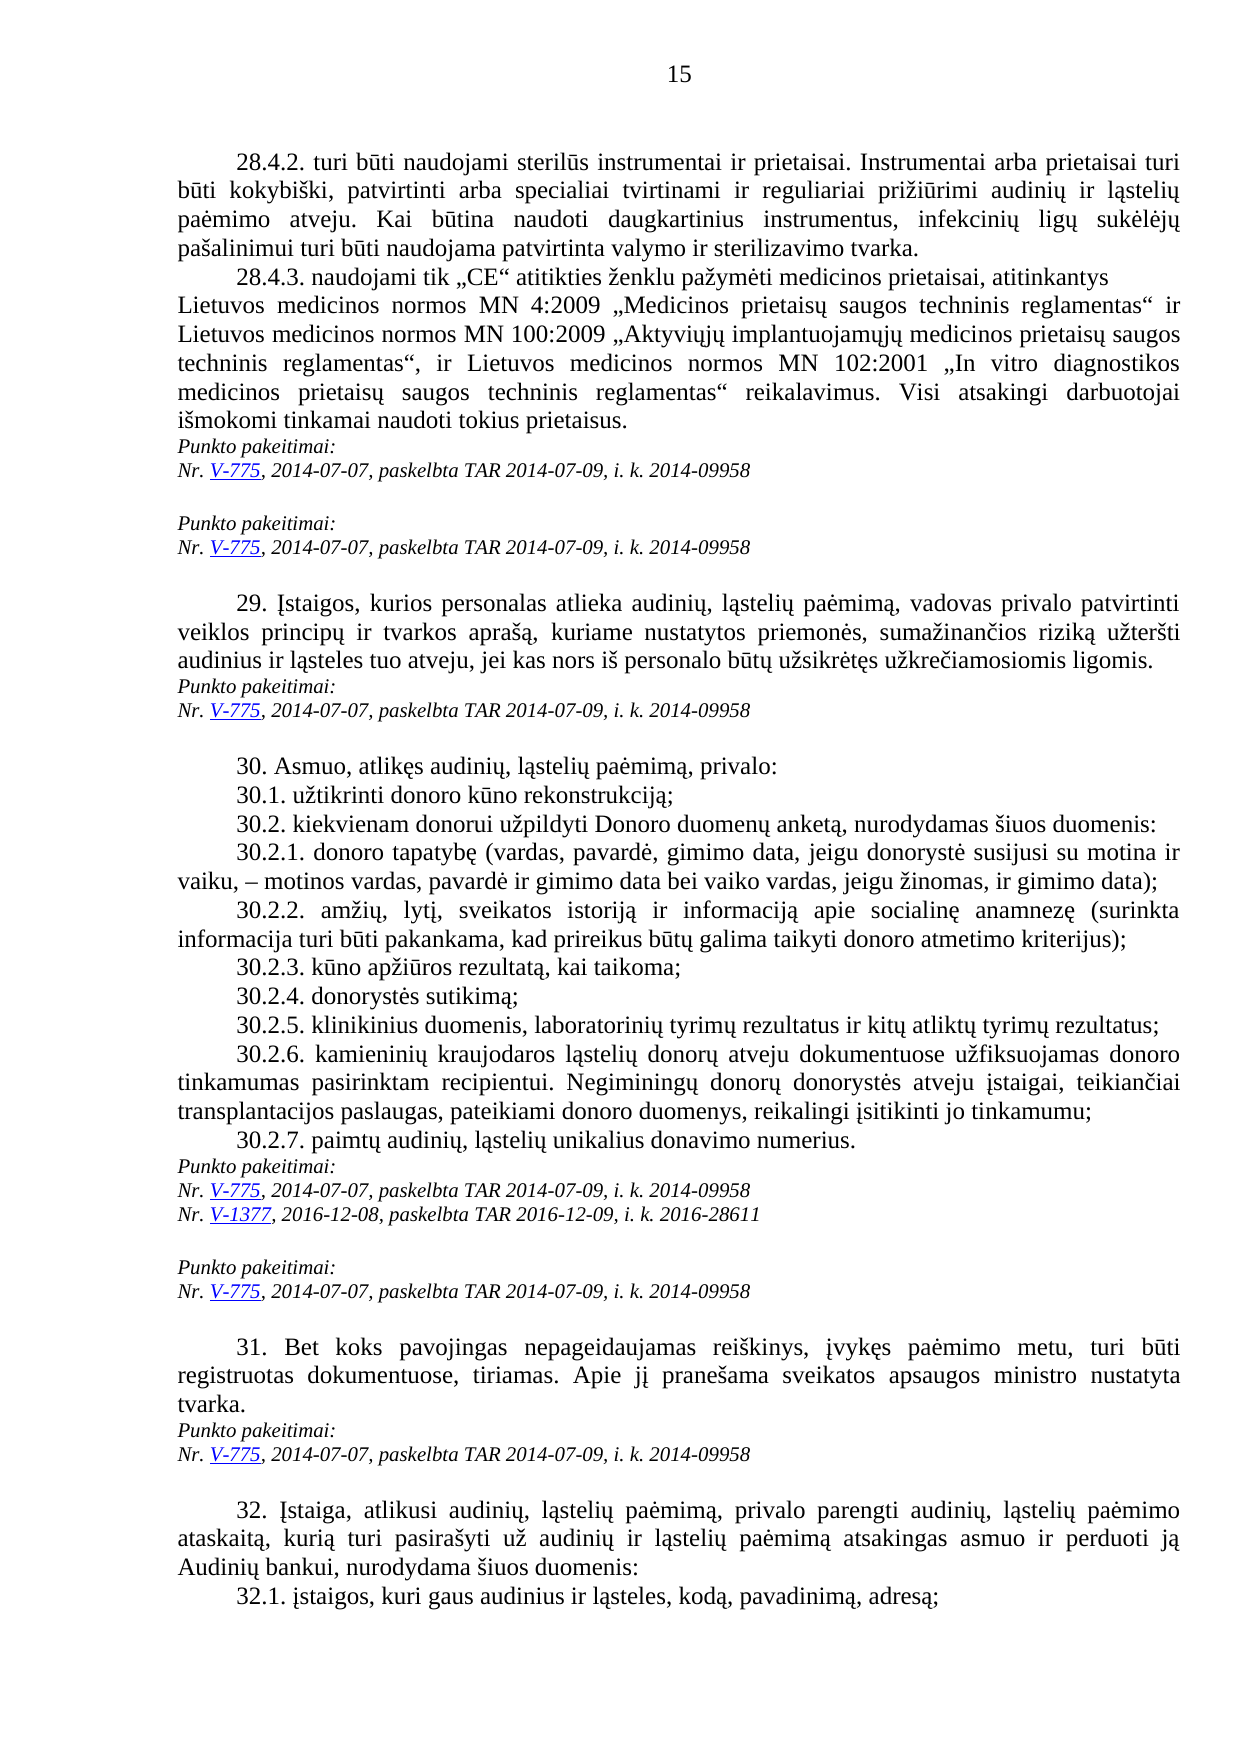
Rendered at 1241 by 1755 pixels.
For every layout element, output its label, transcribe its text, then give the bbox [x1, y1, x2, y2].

text Nr. V-775, 2014-07-07, paskelbta TAR 2014-07-09, i. k. 2014-09958 [177, 1442, 1181, 1466]
text 30.1. užtikrinti donoro kūno rekonstrukciją; [177, 780, 1181, 809]
text Punkto pakeitimai: [177, 674, 1181, 698]
text 30.2.4. donorystės sutikimą; [177, 981, 1181, 1010]
text Nr. V-775, 2014-07-07, paskelbta TAR 2014-07-09, i. k. 2014-09958 [177, 698, 1181, 722]
text 32. Įstaiga, atlikusi audinių, ląstelių paėmimą, privalo parengti audinių, ląstelių paėmimo ataskaitą, kurią turi pasirašyti už audinių ir ląstelių paėmimą atsakingas asmuo ir perduoti ją Audinių bankui, nurodydama šiuos duomenis: [177, 1495, 1181, 1581]
text Nr. V-775, 2014-07-07, paskelbta TAR 2014-07-09, i. k. 2014-09958 [177, 1178, 1181, 1202]
text Nr. V-775, 2014-07-07, paskelbta TAR 2014-07-09, i. k. 2014-09958 [177, 458, 1181, 482]
text 28.4.3. naudojami tik „CE“ atitikties ženklu pažymėti medicinos prietaisai, atitinkantys [177, 262, 1181, 291]
text Punkto pakeitimai: [177, 434, 1181, 458]
text 30.2. kiekvienam donorui užpildyti Donoro duomenų anketą, nurodydamas šiuos duomenis: [177, 809, 1181, 837]
text Punkto pakeitimai: [177, 511, 1181, 535]
text 30.2.3. kūno apžiūros rezultatą, kai taikoma; [177, 952, 1181, 981]
text Nr. V-775, 2014-07-07, paskelbta TAR 2014-07-09, i. k. 2014-09958 [177, 1279, 1181, 1303]
text 31. Bet koks pavojingas nepageidaujamas reiškinys, įvykęs paėmimo metu, turi būti registruotas dokumentuose, tiriamas. Apie jį pranešama sveikatos apsaugos ministro nustatyta tvarka. [177, 1332, 1181, 1418]
text 30.2.7. paimtų audinių, ląstelių unikalius donavimo numerius. [236, 1125, 1181, 1154]
text 30.2.6. kamieninių kraujodaros ląstelių donorų atveju dokumentuose užfiksuojamas donoro tinkamumas pasirinktam recipientui. Negiminingų donorų donorystės atveju įstaigai, teikiančiai transplantacijos paslaugas, pateikiami donoro duomenys, reikalingi įsitikinti jo tinkamumu; [177, 1039, 1181, 1125]
text Punkto pakeitimai: [177, 1255, 1181, 1279]
text Punkto pakeitimai: [177, 1154, 1181, 1178]
text Punkto pakeitimai: [177, 1418, 1181, 1442]
text 30. Asmuo, atlikęs audinių, ląstelių paėmimą, privalo: [177, 751, 1181, 780]
text 29. Įstaigos, kurios personalas atlieka audinių, ląstelių paėmimą, vadovas privalo patvirtinti veiklos principų ir tvarkos aprašą, kuriame nustatytos priemonės, sumažinančios riziką užteršti audinius ir ląsteles tuo atveju, jei kas nors iš personalo būtų užsikrėtęs užkrečiamosiomis ligomis. [177, 588, 1181, 674]
text Lietuvos medicinos normos MN 4:2009 „Medicinos prietaisų saugos techninis reglamentas“ ir Lietuvos medicinos normos MN 100:2009 „Aktyviųjų implantuojamųjų medicinos prietaisų saugos techninis reglamentas“, ir Lietuvos medicinos normos MN 102:2001 „In vitro diagnostikos medicinos prietaisų saugos techninis reglamentas“ reikalavimus. Visi atsakingi darbuotojai išmokomi tinkamai naudoti tokius prietaisus. [177, 291, 1181, 434]
text 28.4.2. turi būti naudojami sterilūs instrumentai ir prietaisai. Instrumentai arba prietaisai turi būti kokybiški, patvirtinti arba specialiai tvirtinami ir reguliariai prižiūrimi audinių ir ląstelių paėmimo atveju. Kai būtina naudoti daugkartinius instrumentus, infekcinių ligų sukėlėjų pašalinimui turi būti naudojama patvirtinta valymo ir sterilizavimo tvarka. [177, 147, 1181, 262]
text 30.2.1. donoro tapatybę (vardas, pavardė, gimimo data, jeigu donorystė susijusi su motina ir vaiku, – motinos vardas, pavardė ir gimimo data bei vaiko vardas, jeigu žinomas, ir gimimo data); [177, 837, 1181, 895]
text 30.2.5. klinikinius duomenis, laboratorinių tyrimų rezultatus ir kitų atliktų tyrimų rezultatus; [177, 1010, 1181, 1039]
text Nr. V-1377, 2016-12-08, paskelbta TAR 2016-12-09, i. k. 2016-28611 [177, 1202, 1181, 1226]
text 32.1. įstaigos, kuri gaus audinius ir ląsteles, kodą, pavadinimą, adresą; [236, 1581, 1181, 1610]
text 30.2.2. amžių, lytį, sveikatos istoriją ir informaciją apie socialinę anamnezę (surinkta informacija turi būti pakankama, kad prireikus būtų galima taikyti donoro atmetimo kriterijus); [177, 895, 1181, 952]
text Nr. V-775, 2014-07-07, paskelbta TAR 2014-07-09, i. k. 2014-09958 [177, 535, 1181, 559]
